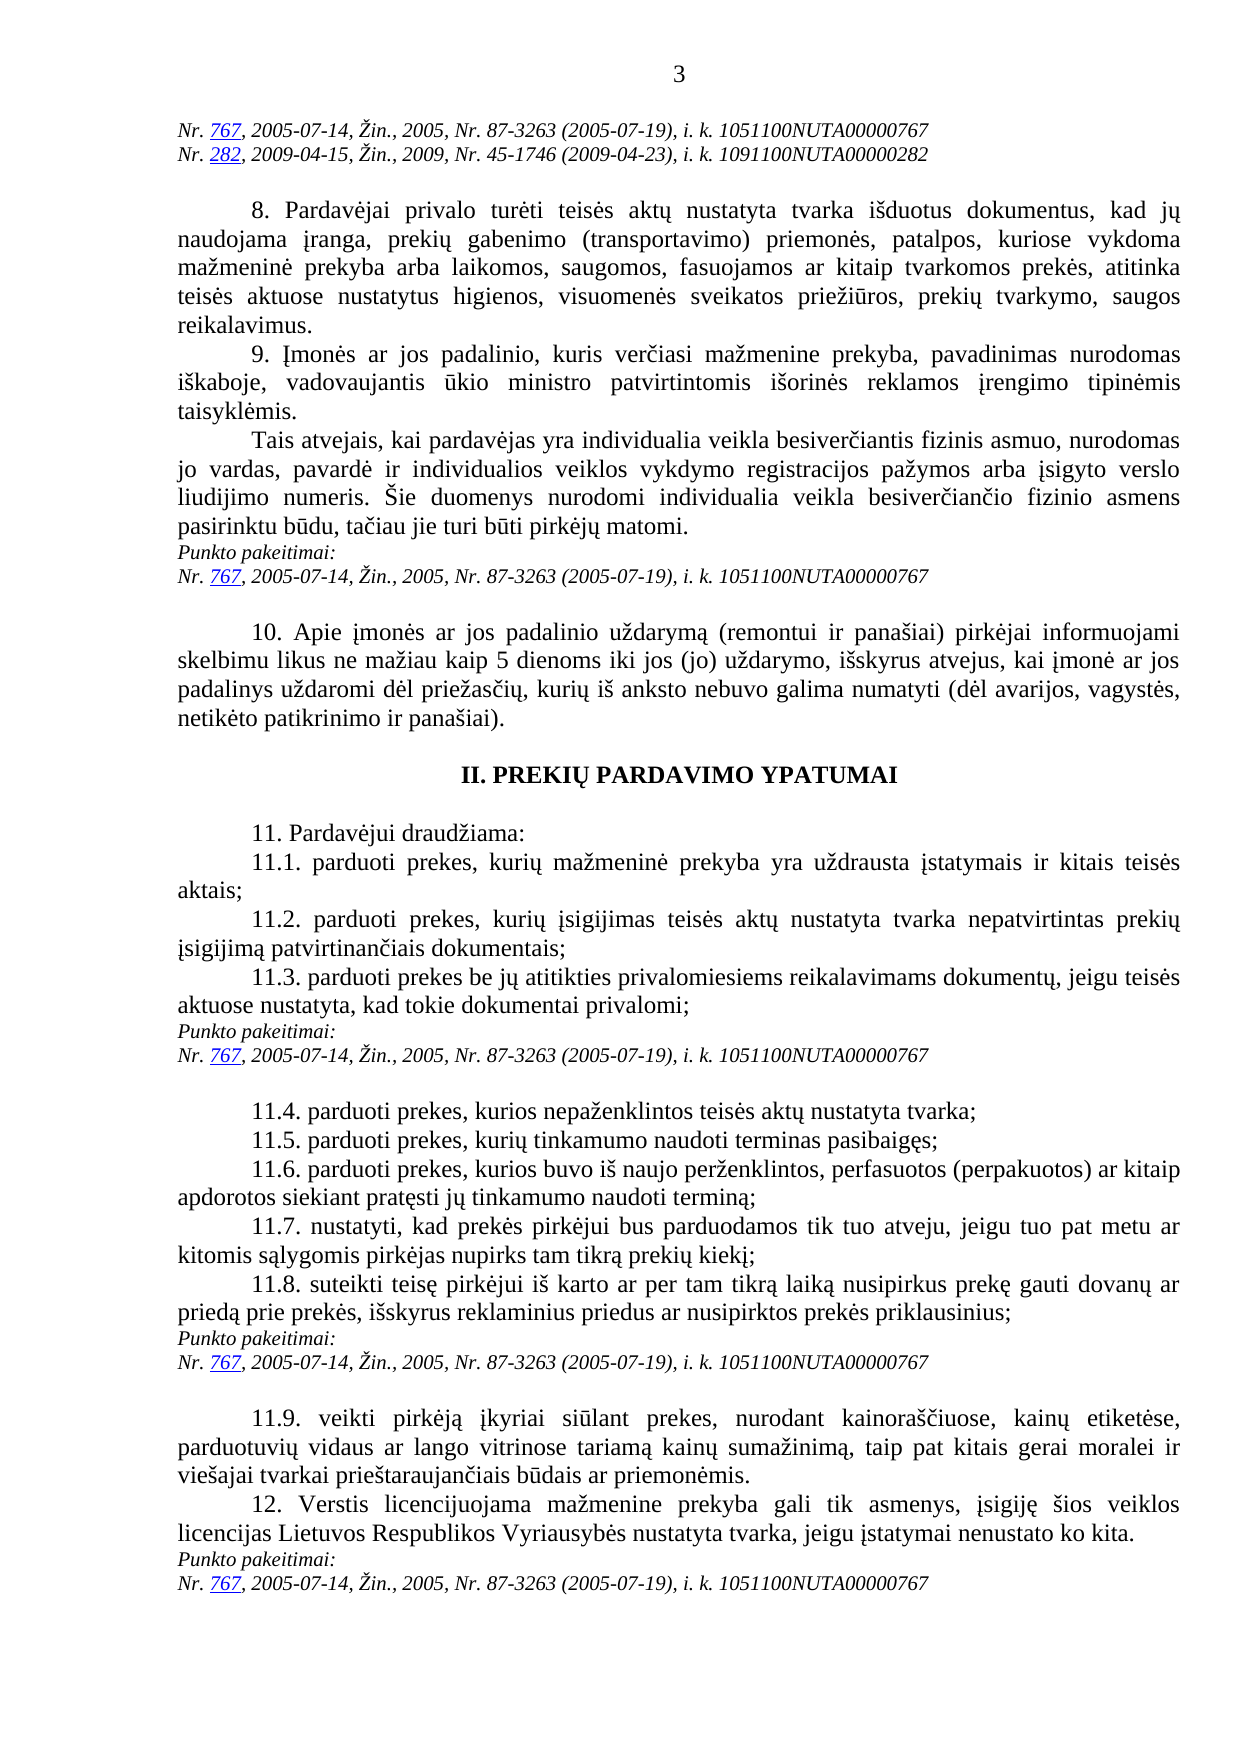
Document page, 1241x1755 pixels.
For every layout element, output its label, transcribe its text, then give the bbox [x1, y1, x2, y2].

text II. Prekių pardavimo ypatumai [177, 761, 1181, 789]
text 11.7. nustatyti, kad prekės pirkėjui bus parduodamos tik tuo atveju, jeigu tuo pat metu ar kitomis sąlygomis pirkėjas nupirks tam tikrą prekių kiekį; [177, 1211, 1181, 1269]
text 11.4. parduoti prekes, kurios nepaženklintos teisės aktų nustatyta tvarka; [177, 1096, 1181, 1125]
text Punkto pakeitimai: [177, 540, 1181, 564]
text 11.3. parduoti prekes be jų atitikties privalomiesiems reikalavimams dokumentų, jeigu teisės aktuose nustatyta, kad tokie dokumentai privalomi; [177, 962, 1181, 1019]
text 11.1. parduoti prekes, kurių mažmeninė prekyba yra uždrausta įstatymais ir kitais teisės aktais; [177, 847, 1181, 904]
text 12. Verstis licencijuojama mažmenine prekyba gali tik asmenys, įsigiję šios veiklos licencijas Lietuvos Respublikos Vyriausybės nustatyta tvarka, jeigu įstatymai nenustato ko kita. [177, 1489, 1181, 1547]
text Nr. 767, 2005-07-14, Žin., 2005, Nr. 87-3263 (2005-07-19), i. k. 1051100NUTA00000767 [177, 1350, 1181, 1374]
text 11.9. veikti pirkėją įkyriai siūlant prekes, nurodant kainoraščiuose, kainų etiketėse, parduotuvių vidaus ar lango vitrinose tariamą kainų sumažinimą, taip pat kitais gerai moralei ir viešajai tvarkai prieštaraujančiais būdais ar priemonėmis. [177, 1403, 1181, 1489]
text Nr. 767, 2005-07-14, Žin., 2005, Nr. 87-3263 (2005-07-19), i. k. 1051100NUTA00000767 [177, 564, 1181, 588]
text Nr. 767, 2005-07-14, Žin., 2005, Nr. 87-3263 (2005-07-19), i. k. 1051100NUTA00000767 [177, 1571, 1181, 1595]
text 11.5. parduoti prekes, kurių tinkamumo naudoti terminas pasibaigęs; [177, 1125, 1181, 1154]
text Nr. 767, 2005-07-14, Žin., 2005, Nr. 87-3263 (2005-07-19), i. k. 1051100NUTA00000767 [177, 118, 1181, 142]
text 9. Įmonės ar jos padalinio, kuris verčiasi mažmenine prekyba, pavadinimas nurodomas iškaboje, vadovaujantis ūkio ministro patvirtintomis išorinės reklamos įrengimo tipinėmis taisyklėmis. [177, 339, 1181, 425]
text 11.2. parduoti prekes, kurių įsigijimas teisės aktų nustatyta tvarka nepatvirtintas prekių įsigijimą patvirtinančiais dokumentais; [177, 904, 1181, 962]
text Punkto pakeitimai: [177, 1547, 1181, 1571]
text 11. Pardavėjui draudžiama: [177, 818, 1181, 847]
text Nr. 767, 2005-07-14, Žin., 2005, Nr. 87-3263 (2005-07-19), i. k. 1051100NUTA00000767 [177, 1043, 1181, 1067]
text 8. Pardavėjai privalo turėti teisės aktų nustatyta tvarka išduotus dokumentus, kad jų naudojama įranga, prekių gabenimo (transportavimo) priemonės, patalpos, kuriose vykdoma mažmeninė prekyba arba laikomos, saugomos, fasuojamos ar kitaip tvarkomos prekės, atitinka teisės aktuose nustatytus higienos, visuomenės sveikatos priežiūros, prekių tvarkymo, saugos reikalavimus. [177, 195, 1181, 339]
text Punkto pakeitimai: [177, 1326, 1181, 1350]
text 10. Apie įmonės ar jos padalinio uždarymą (remontui ir panašiai) pirkėjai informuojami skelbimu likus ne mažiau kaip 5 dienoms iki jos (jo) uždarymo, išskyrus atvejus, kai įmonė ar jos padalinys uždaromi dėl priežasčių, kurių iš anksto nebuvo galima numatyti (dėl avarijos, vagystės, netikėto patikrinimo ir panašiai). [177, 617, 1181, 732]
text Tais atvejais, kai pardavėjas yra individualia veikla besiverčiantis fizinis asmuo, nurodomas jo vardas, pavardė ir individualios veiklos vykdymo registracijos pažymos arba įsigyto verslo liudijimo numeris. Šie duomenys nurodomi individualia veikla besiverčiančio fizinio asmens pasirinktu būdu, tačiau jie turi būti pirkėjų matomi. [177, 425, 1181, 540]
text Nr. 282, 2009-04-15, Žin., 2009, Nr. 45-1746 (2009-04-23), i. k. 1091100NUTA00000282 [177, 142, 1181, 166]
text 11.8. suteikti teisę pirkėjui iš karto ar per tam tikrą laiką nusipirkus prekę gauti dovanų ar priedą prie prekės, išskyrus reklaminius priedus ar nusipirktos prekės priklausinius; [177, 1269, 1181, 1326]
text Punkto pakeitimai: [177, 1019, 1181, 1043]
text 11.6. parduoti prekes, kurios buvo iš naujo perženklintos, perfasuotos (perpakuotos) ar kitaip apdorotos siekiant pratęsti jų tinkamumo naudoti terminą; [177, 1154, 1181, 1211]
